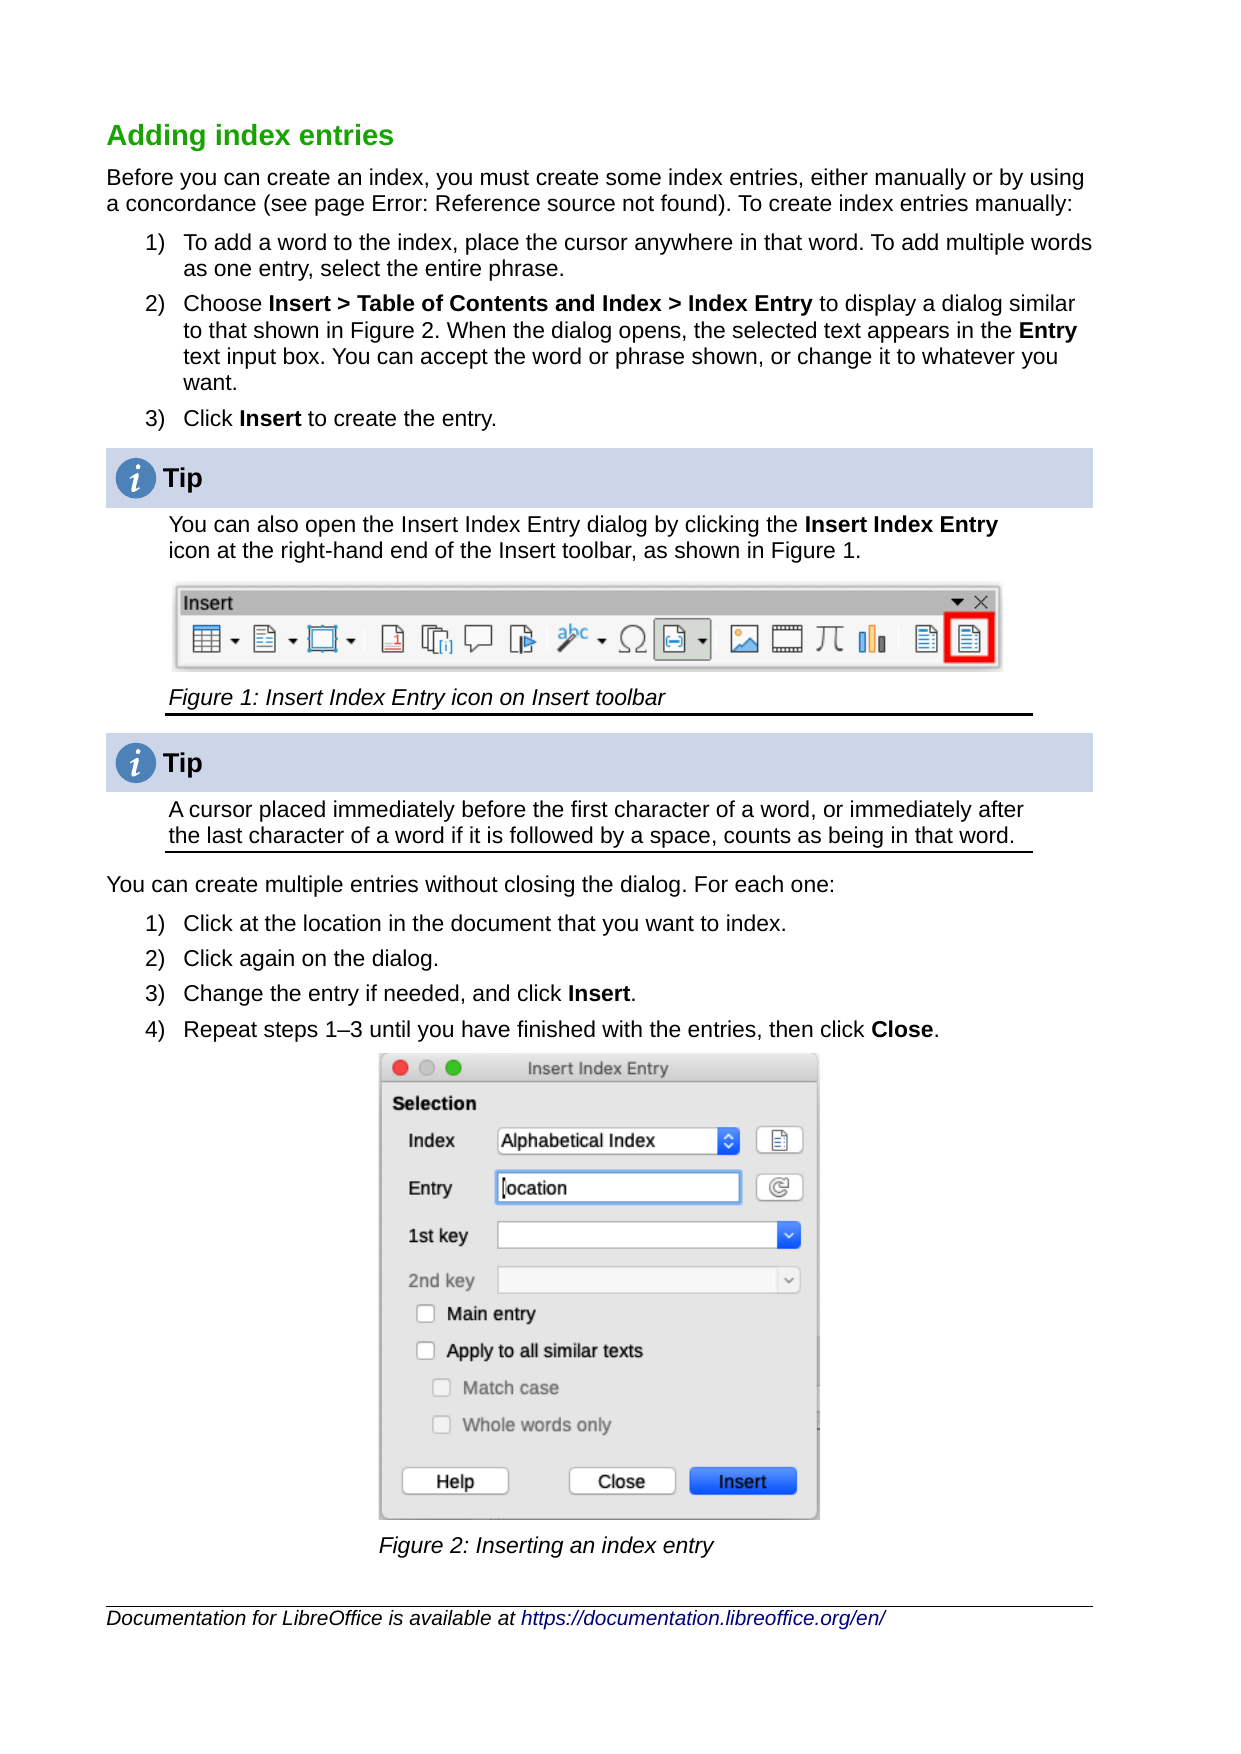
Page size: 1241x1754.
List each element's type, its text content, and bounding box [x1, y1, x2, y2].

list Before you can create an index, you must create some index entries, either manually or by using a concordance (see page Error: Reference source not found). To create index entries manually: [106, 163, 1093, 216]
subtitle Tip [106, 733, 1093, 792]
text A cursor placed immediately before the first character of a word, or immediately after the last character of a word if it is followed by a space, counts as being in that word. [165, 792, 1033, 851]
list Repeat steps 1–3 until you have finished with the entries, then click Close. [165, 1016, 1093, 1042]
list Choose Insert > Table of Contents and Index > Index Entry to display a dialog similar to that shown in Figure 2. When the dialog opens, the selected text appears in the Entry text input box. You can accept the word or phrase shown, or change it to whatever you want. [165, 290, 1093, 396]
subtitle Adding index entries [106, 118, 1093, 152]
list To add a word to the index, place the cursor anywhere in that word. To add multiple words as one entry, select the entire phrase. [165, 229, 1093, 281]
text Figure 2: Inserting an index entry [378, 1532, 820, 1558]
list Click again on the dialog. [165, 945, 1093, 971]
text You can also open the Insert Index Entry dialog by clicking the Insert Index Entry icon at the right-hand end of the Insert toolbar, as shown in Figure 1. [165, 508, 1033, 563]
subtitle Tip [106, 448, 1093, 508]
list You can create multiple entries without closing the dialog. For each one: [106, 871, 1093, 897]
list Click Insert to create the entry. [165, 404, 1093, 431]
picture [172, 581, 1004, 672]
list Change the entry if needed, and click Insert. [165, 980, 1093, 1007]
text Figure 1: Insert Index Entry icon on Insert toolbar [168, 684, 1007, 710]
picture [378, 1053, 821, 1520]
list Click at the location in the document that you want to index. [165, 910, 1093, 936]
